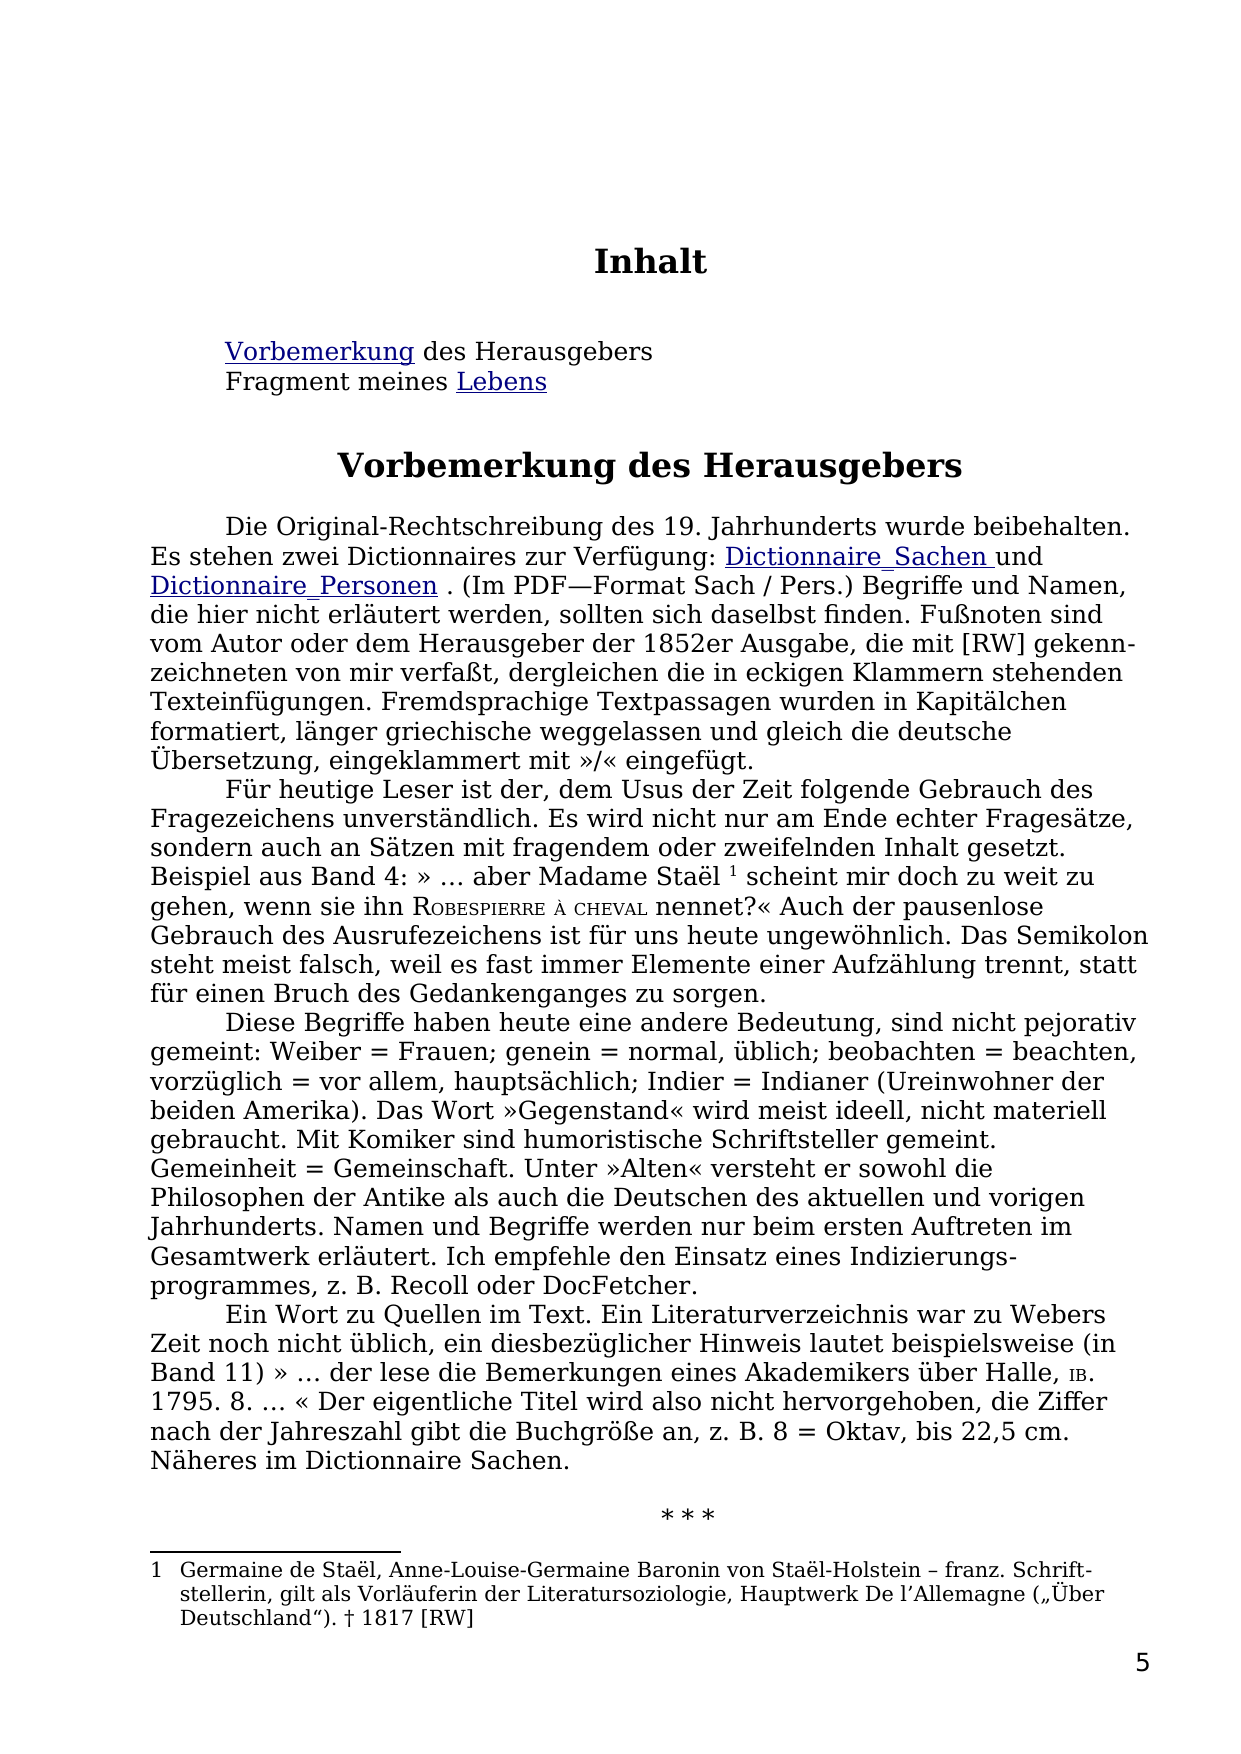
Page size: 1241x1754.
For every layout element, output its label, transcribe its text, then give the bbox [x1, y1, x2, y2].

text Diese Begriffe haben heute eine andere Bedeutung, sind nicht pejorativ gemeint: Weiber = Frauen; genein = normal, üblich; beobachten = beachten, vorzüglich = vor allem, hauptsächlich; Indier = Indianer (Ureinwohner der beiden Amerika). Das Wort »Gegenstand« wird meist ideell, nicht materiell gebraucht. Mit Komiker sind humoristische Schrift­steller gemeint. Gemeinheit = Gemeinschaft. Unter »Alten« versteht er sowohl die Philosophen der Antike als auch die Deutschen des aktuellen und vorigen Jahrhunderts. Namen und Begriffe werden nur beim ersten Auftreten im Gesamtwerk erläutert. Ich empfehle den Einsatz eines Indizierungs­programmes, z. B. Recoll oder DocFetcher. [150, 1008, 1151, 1300]
text Für heutige Leser ist der, dem Usus der Zeit folgende Gebrauch des Fragezeichens unverständlich. Es wird nicht nur am Ende echter Fragesätze, sondern auch an Sätzen mit fragendem oder zweifelnden Inhalt gesetzt. Beispiel aus Band 4: » … aber Madame Staël scheint mir doch zu weit zu gehen, wenn sie ihn Robespierre à cheval nennet?« Auch der pausenlose Gebrauch des Ausrufezeichens ist für uns heute ungewöhnlich. Das Semikolon steht meist falsch, weil es fast immer Elemente einer Aufzählung trennt, statt für einen Bruch des Gedankenganges zu sorgen. [150, 775, 1151, 1008]
text Die Original-Rechtschreibung des 19. Jahrhunderts wurde beibehalten. Es stehen zwei Dictionnaires zur Verfügung: Dictionnaire_Sachen und Dictionnaire_Personen . (Im PDF—Format Sach / Pers.) Begriffe und Namen, die hier nicht erläutert werden, sollten sich daselbst finden. Fußnoten sind vom Autor oder dem Herausgeber der 1852er Ausgabe, die mit [RW] gekenn­zeichneten von mir verfaßt, dergleichen die in eckigen Klammern stehenden Texteinfügungen. Fremdsprachige Text­passagen wurden in Kapitälchen formatiert, länger griechische weggelassen und gleich die deutsche Übersetzung, eingeklammert mit »/« eingefügt. [150, 485, 1151, 775]
text Inhalt [150, 223, 1151, 281]
text Vorbemerkung des Herausgebers [150, 425, 1151, 485]
text Vorbemerkung des Herausgebers [150, 337, 1151, 367]
text * * * [150, 1504, 1151, 1533]
text Fragment meines Lebens [150, 367, 1151, 396]
text Germaine de Staël, Anne-Louise-Germaine Baronin von Staël-Holstein – franz. Schrift­stellerin, gilt als Vorläuferin der Literatursoziologie, Hauptwerk De l’Allemagne („Über Deutschland“). † 1817 [RW] [150, 1558, 1151, 1631]
text Ein Wort zu Quellen im Text. Ein Literaturverzeichnis war zu Webers Zeit noch nicht üblich, ein diesbezüglicher Hinweis lautet beispielsweise (in Band 11) » … der lese die Bemerkungen eines Akademikers über Halle, ib. 1795. 8. … « Der eigentliche Titel wird also nicht hervorgehoben, die Ziffer nach der Jahreszahl gibt die Buchgröße an, z. B. 8 = Oktav, bis 22,5 cm. Näheres im Dictionnaire Sachen. [150, 1300, 1151, 1475]
